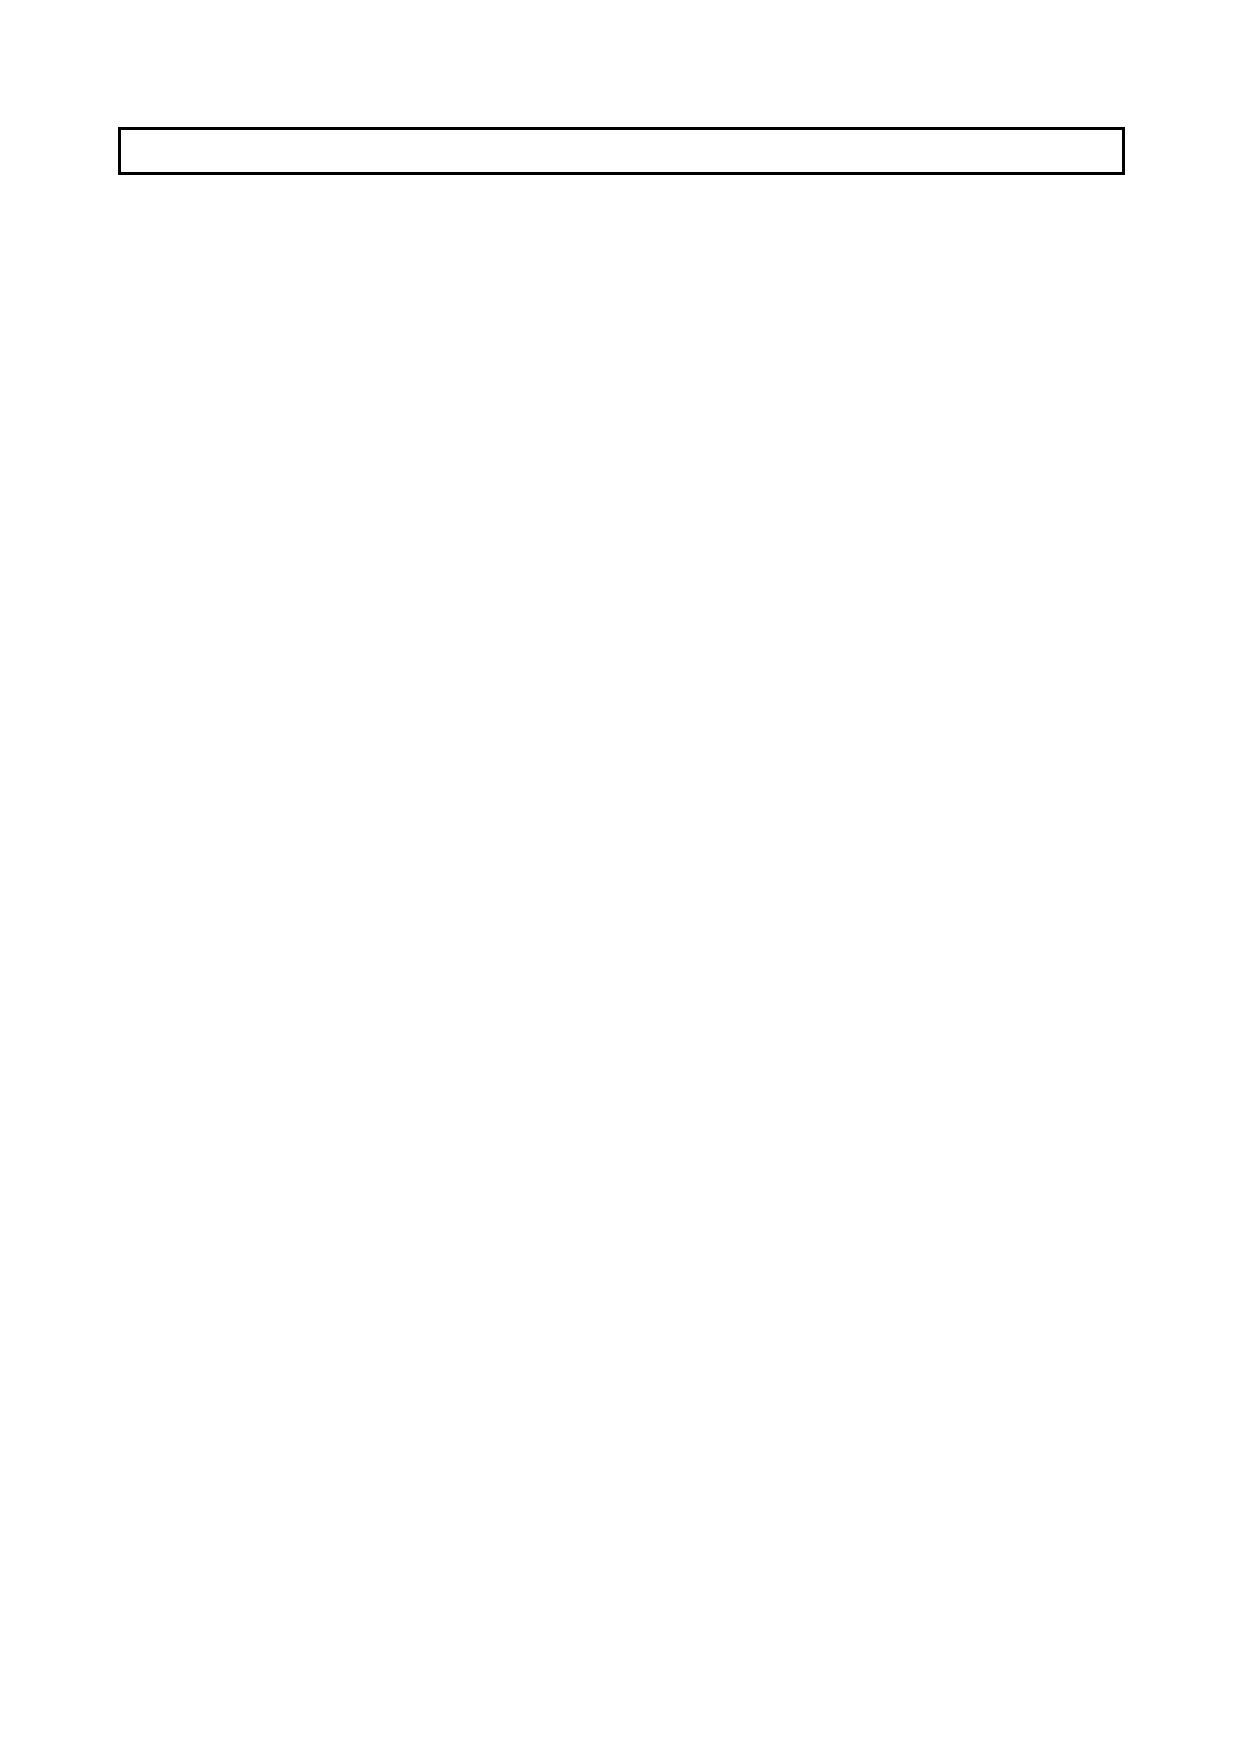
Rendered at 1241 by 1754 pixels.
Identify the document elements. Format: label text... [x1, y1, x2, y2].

table_header 量化如：FWCI-Scopus、Google Scholar；質化如：Maker Movement [121, 130, 1122, 172]
